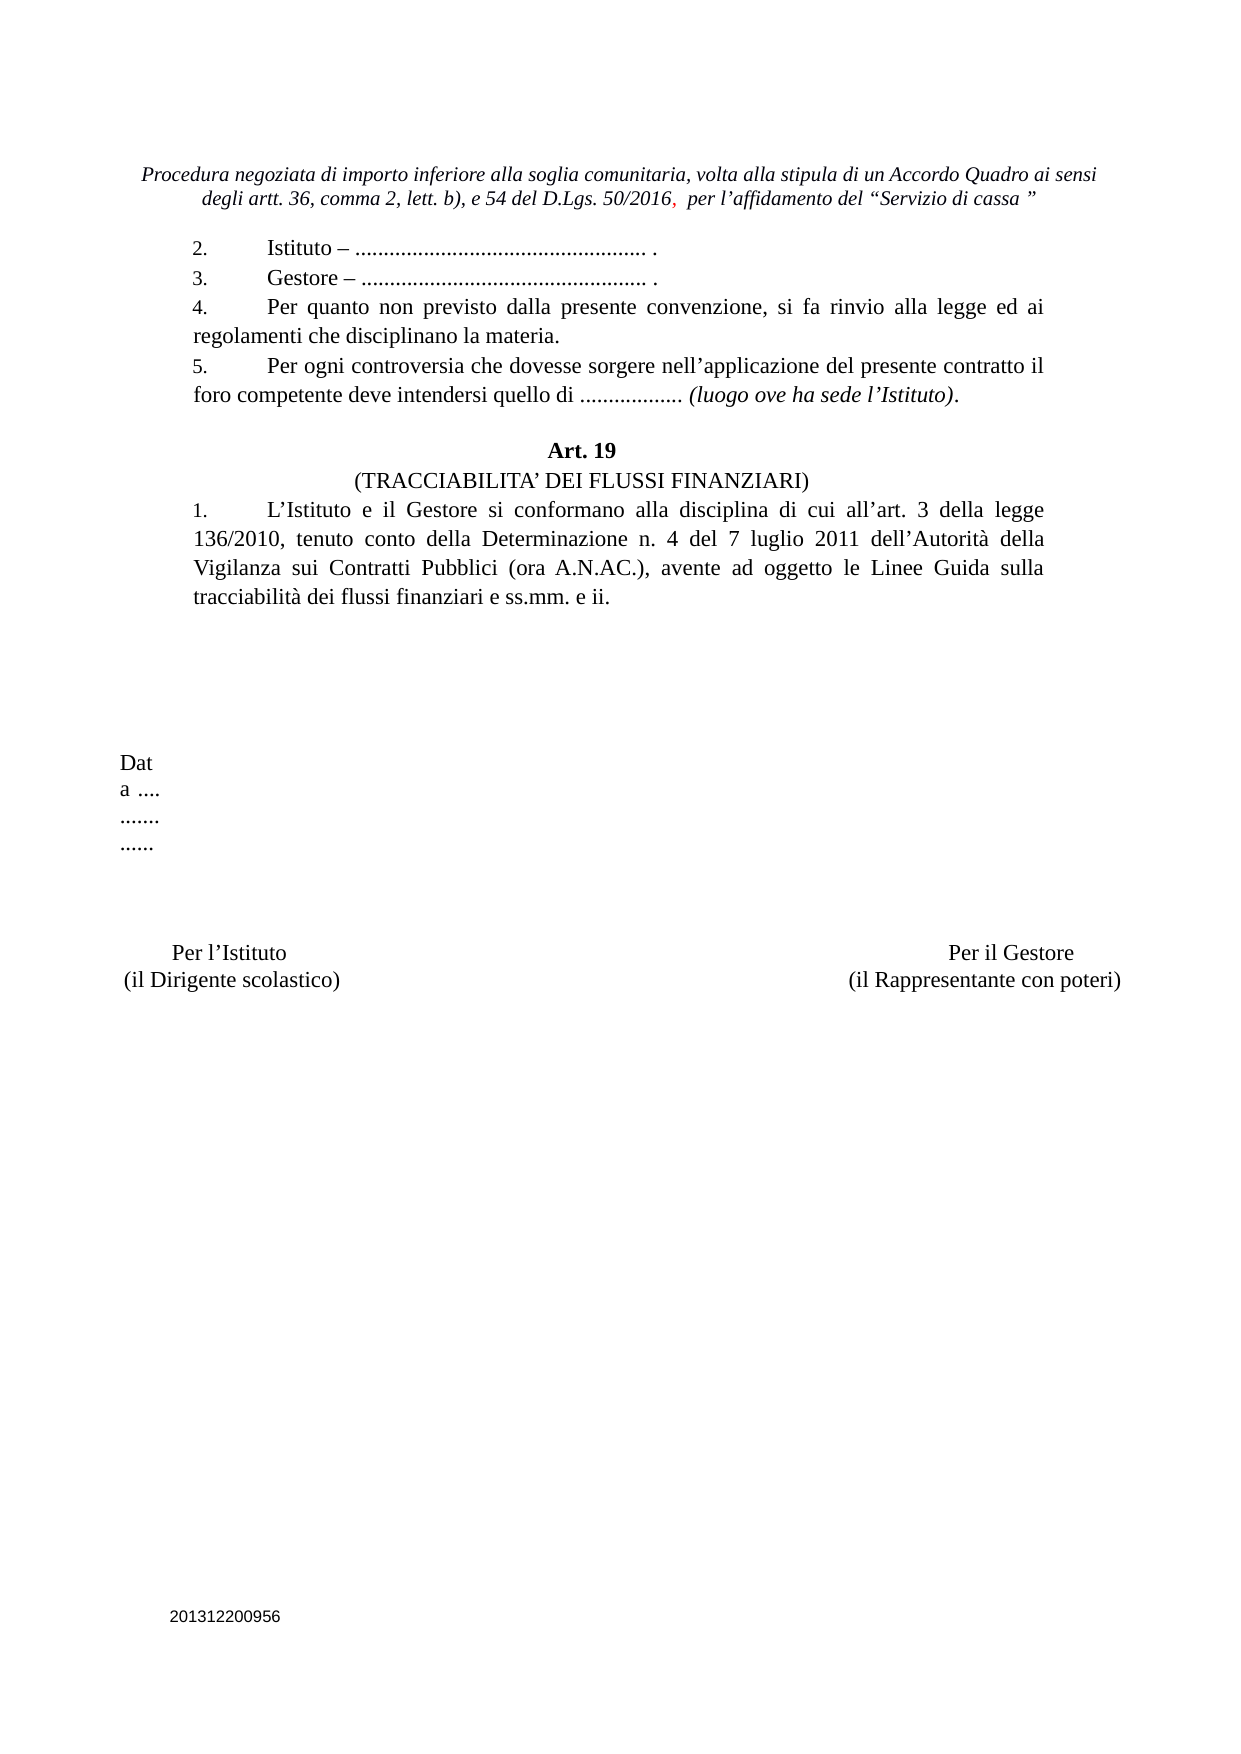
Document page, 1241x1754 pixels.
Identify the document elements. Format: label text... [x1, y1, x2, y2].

text Per l’Istituto Per il Gestore [118, 939, 1122, 965]
text (TRACCIABILITA’ DEI FLUSSI FINANZIARI) [119, 467, 1044, 493]
list Per quanto non previsto dalla presente convenzione, si fa rinvio alla legge ed ai regolamenti che disciplinano la materia. [192, 293, 1045, 349]
list Istituto – ................................................... . [192, 234, 1045, 261]
text (il Dirigente scolastico) (il Rappresentante con poteri) [118, 966, 1122, 992]
text Data ................. [119, 748, 160, 856]
list Per ogni controversia che dovesse sorgere nell’applicazione del presente contratto il foro competente deve intendersi quello di .................. (luogo ove ha sede l’Istituto). [192, 352, 1045, 407]
list L’Istituto e il Gestore si conformano alla disciplina di cui all’art. 3 della legge 136/2010, tenuto conto della Determinazione n. 4 del 7 luglio 2011 dell’Autorità della Vigilanza sui Contratti Pubblici (ora A.N.AC.), avente ad oggetto le Linee Guida sulla tracciabilità dei flussi finanziari e ss.mm. e ii. [192, 497, 1045, 610]
text Art. 19 [119, 438, 1044, 464]
list Gestore – .................................................. . [192, 264, 1045, 290]
